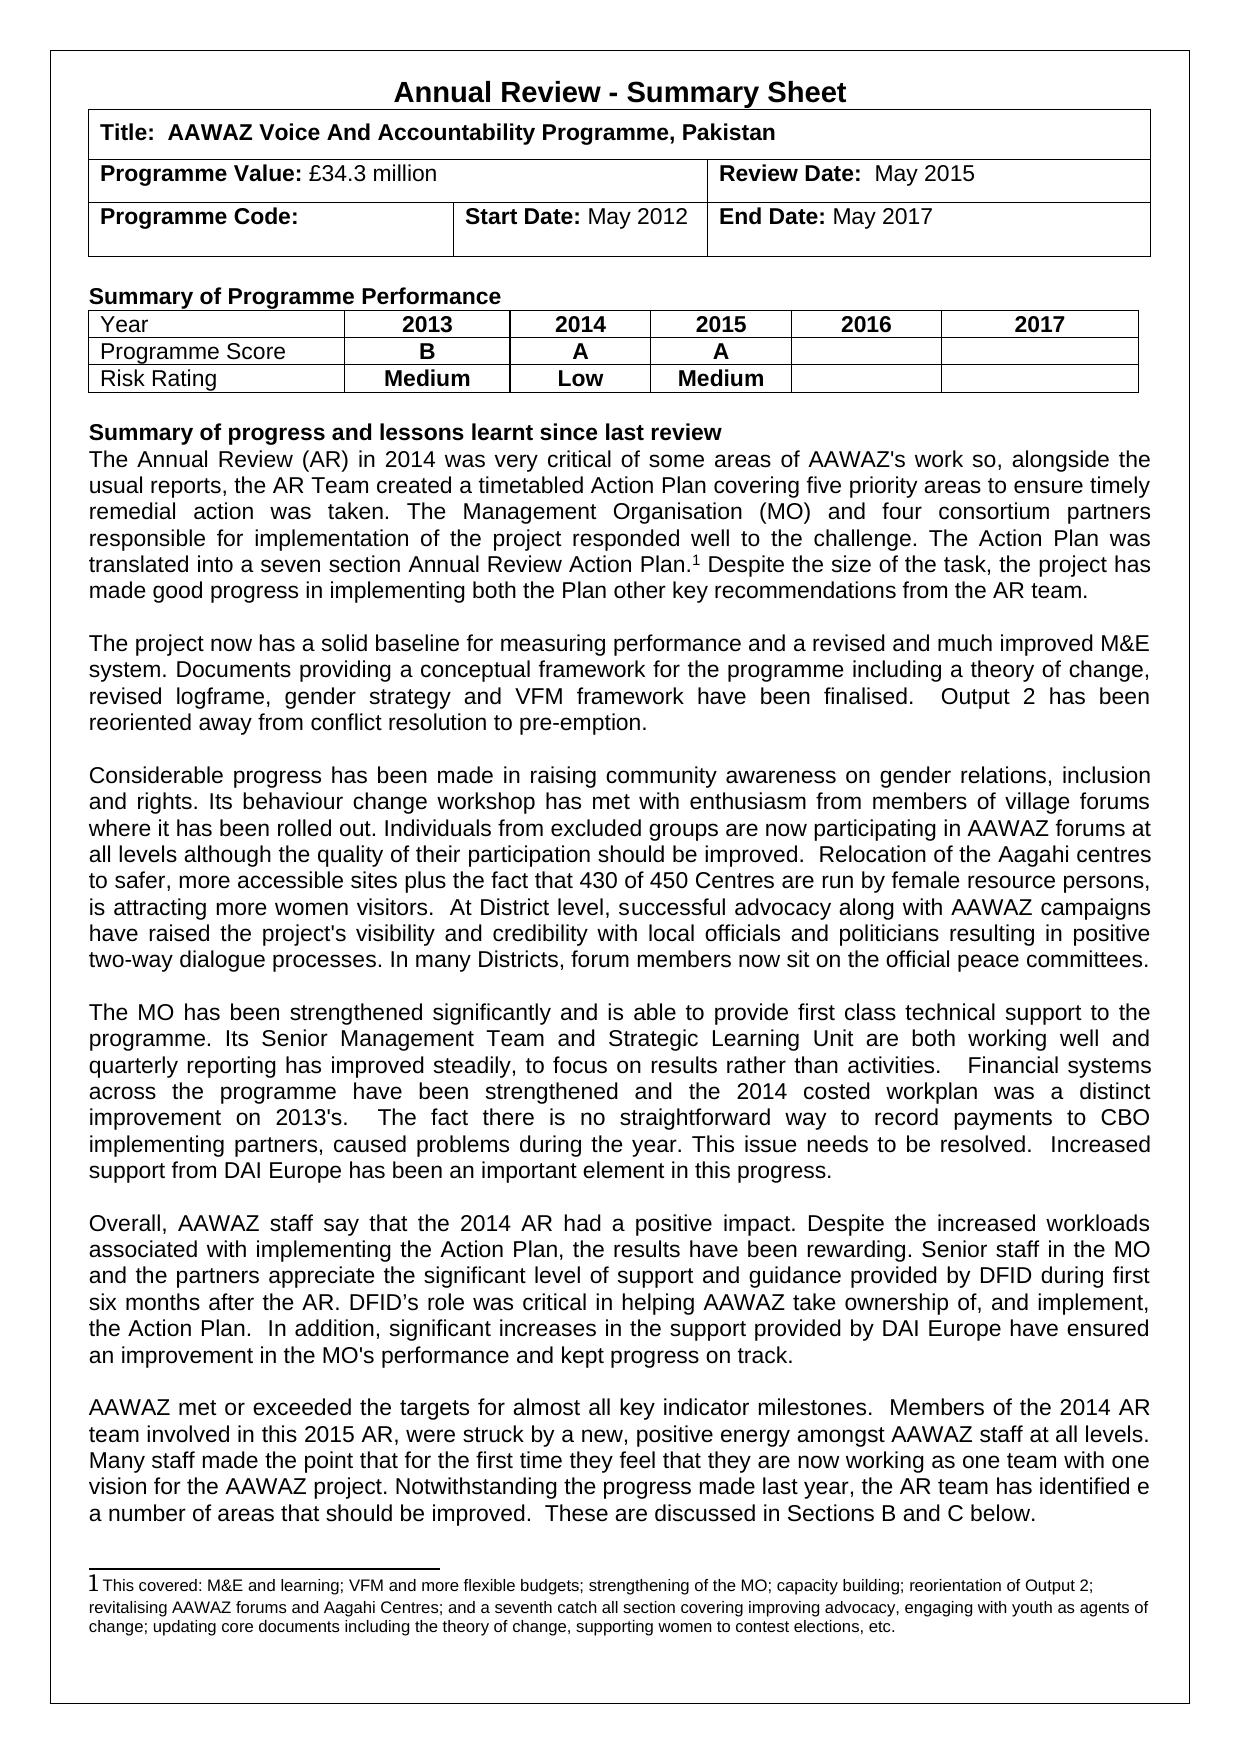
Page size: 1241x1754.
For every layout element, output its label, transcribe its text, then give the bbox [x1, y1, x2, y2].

table_header 2017 [942, 311, 1138, 337]
table_header 2014 [511, 311, 650, 337]
table_cell Programme Code: [89, 203, 453, 256]
table_cell Medium [651, 365, 791, 392]
text Summary of Programme Performance [89, 283, 1152, 309]
table_cell Review Date: May 2015 [708, 160, 1150, 202]
text This covered: M&E and learning; VFM and more flexible budgets; strengthening of the MO; capacity building; reorientation of Output 2; revitalising AAWAZ forums and Aagahi Centres; and a seventh catch all section covering improving advocacy, engaging with youth as agents of change; updating core documents including the theory of change, supporting women to contest elections, etc. [89, 1569, 1152, 1636]
table_cell Programme Score [89, 338, 344, 364]
text Annual Review - Summary Sheet [89, 75, 1152, 108]
text The project now has a solid baseline for measuring performance and a revised and much improved M&E system. Documents providing a conceptual framework for the programme including a theory of change, revised logframe, gender strategy and VFM framework have been finalised. Output 2 has been reoriented away from conflict resolution to pre-emption. [89, 630, 1152, 735]
text The MO has been strengthened significantly and is able to provide first class technical support to the programme. Its Senior Management Team and Strategic Learning Unit are both working well and quarterly reporting has improved steadily, to focus on results rather than activities. Financial systems across the programme have been strengthened and the 2014 costed workplan was a distinct improvement on 2013's. The fact there is no straightforward way to record payments to CBO implementing partners, caused problems during the year. This issue needs to be resolved. Increased support from DAI Europe has been an important element in this progress. [89, 999, 1152, 1183]
table_header Year [89, 311, 344, 337]
text Considerable progress has been made in raising community awareness on gender relations, inclusion and rights. Its behaviour change workshop has met with enthusiasm from members of village forums where it has been rolled out. Individuals from excluded groups are now participating in AAWAZ forums at all levels although the quality of their participation should be improved. Relocation of the Aagahi centres to safer, more accessible sites plus the fact that 430 of 450 Centres are run by female resource persons, is attracting more women visitors. At District level, successful advocacy along with AAWAZ campaigns have raised the project's visibility and credibility with local officials and politicians resulting in positive two-way dialogue processes. In many Districts, forum members now sit on the official peace committees. [89, 762, 1152, 973]
table_cell [792, 338, 941, 364]
table_cell [942, 365, 1138, 392]
table_header 2013 [345, 311, 509, 337]
table_cell Start Date: May 2012 [454, 203, 707, 256]
table_cell A [651, 338, 791, 364]
text Summary of progress and lessons learnt since last review [89, 419, 1152, 446]
table_header 2016 [792, 311, 941, 337]
table_header 2015 [651, 311, 791, 337]
table_header Title: AAWAZ Voice And Accountability Programme, Pakistan [89, 110, 1150, 159]
table_cell [792, 365, 941, 392]
table_cell Medium [345, 365, 509, 392]
table_cell A [511, 338, 650, 364]
table_cell Low [511, 365, 650, 392]
table_cell [942, 338, 1138, 364]
table_cell End Date: May 2017 [708, 203, 1150, 256]
text Overall, AAWAZ staff say that the 2014 AR had a positive impact. Despite the increased workloads associated with implementing the Action Plan, the results have been rewarding. Senior staff in the MO and the partners appreciate the significant level of support and guidance provided by DFID during first six months after the AR. DFID’s role was critical in helping AAWAZ take ownership of, and implement, the Action Plan. In addition, significant increases in the support provided by DAI Europe have ensured an improvement in the MO's performance and kept progress on track. [89, 1210, 1152, 1368]
table_cell Programme Value: £34.3 million [89, 160, 707, 202]
text The Annual Review (AR) in 2014 was very critical of some areas of AAWAZ's work so, alongside the usual reports, the AR Team created a timetabled Action Plan covering five priority areas to ensure timely remedial action was taken. The Management Organisation (MO) and four consortium partners responsible for implementation of the project responded well to the challenge. The Action Plan was translated into a seven section Annual Review Action Plan. Despite the size of the task, the project has made good progress in implementing both the Plan other key recommendations from the AR team. [89, 446, 1152, 604]
table_cell Risk Rating [89, 365, 344, 392]
text AAWAZ met or exceeded the targets for almost all key indicator milestones. Members of the 2014 AR team involved in this 2015 AR, were struck by a new, positive energy amongst AAWAZ staff at all levels. Many staff made the point that for the first time they feel that they are now working as one team with one vision for the AAWAZ project. Notwithstanding the progress made last year, the AR team has identified e a number of areas that should be improved. These are discussed in Sections B and C below. [89, 1394, 1152, 1526]
table_cell B [345, 338, 509, 364]
